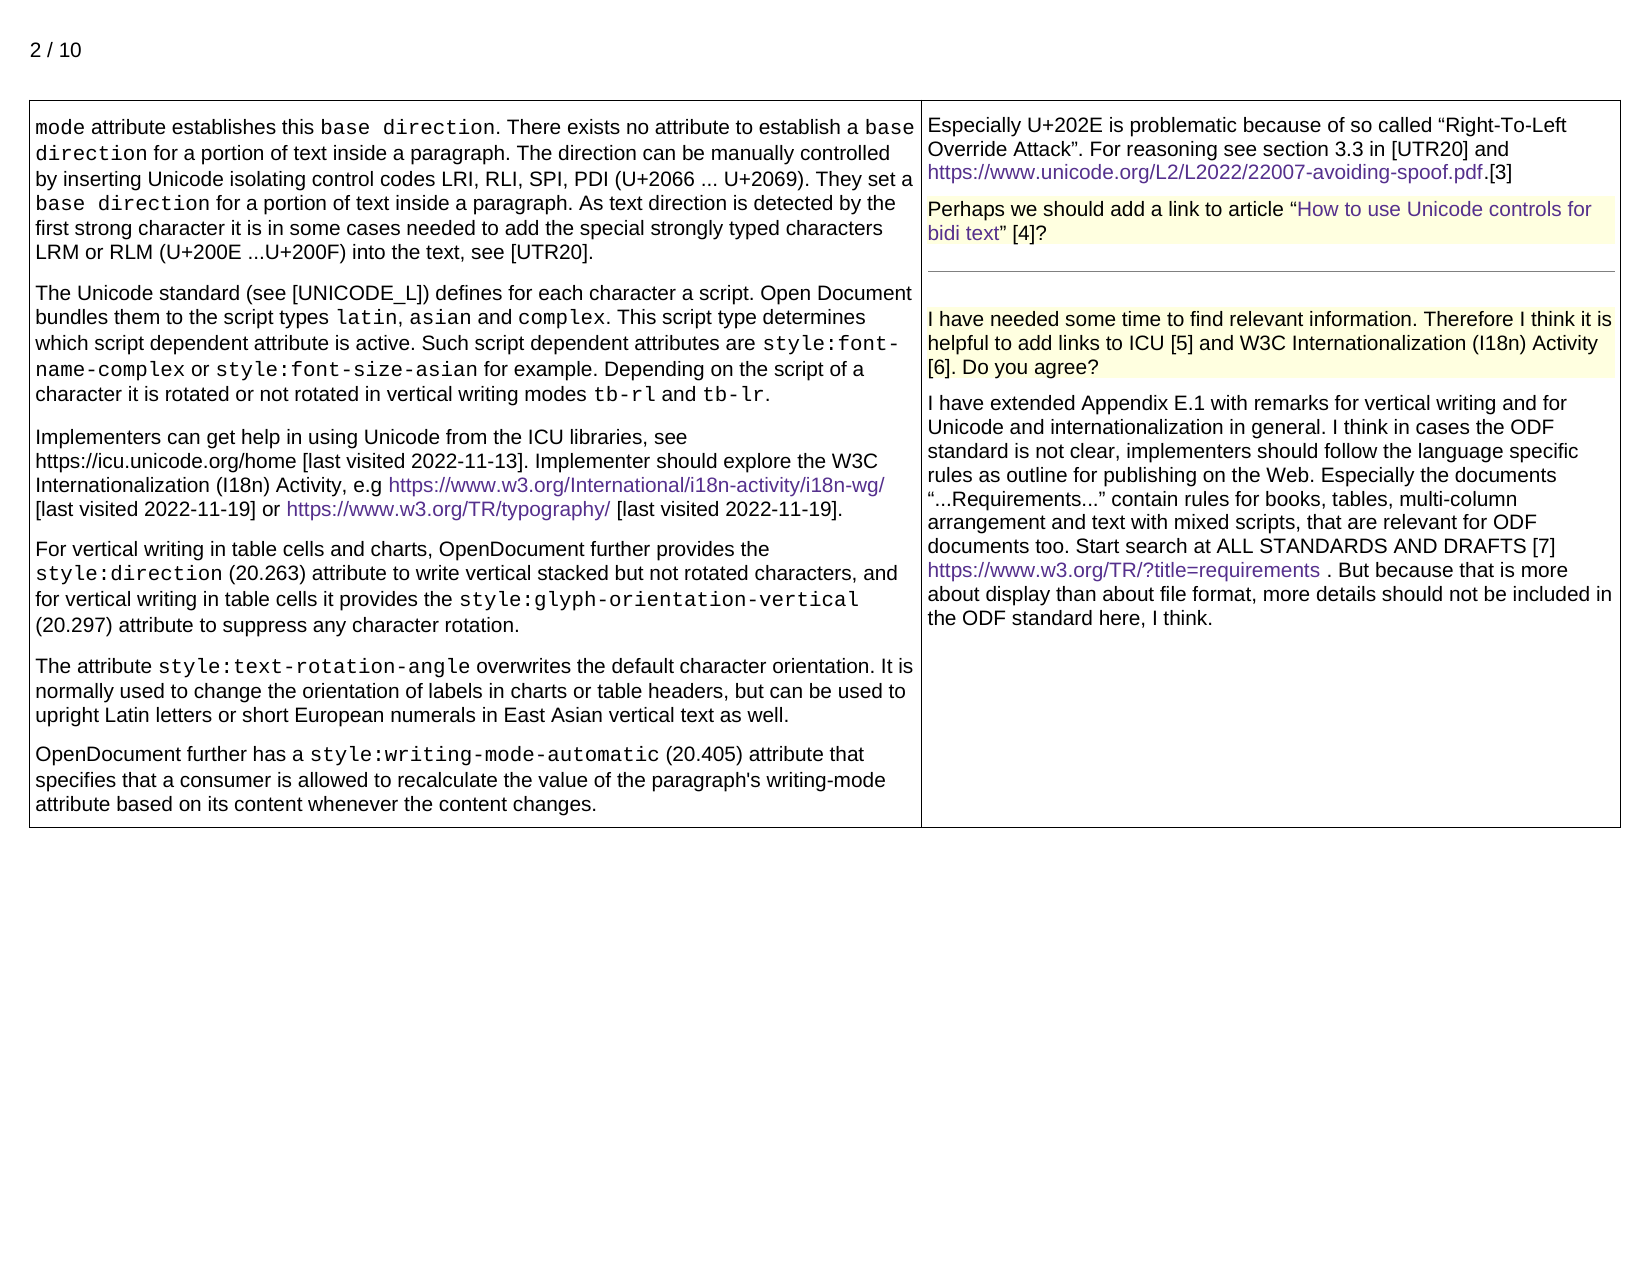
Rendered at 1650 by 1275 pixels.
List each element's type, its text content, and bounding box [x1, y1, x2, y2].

table_cell Especially U+202E is problematic because of so called “Right-To-Left Override Attack”. For reasoning see section 3.3 in [UTR20] and https://www.unicode.org/L2/L2022/22007-avoiding-spoof.pdf.[3] Perhaps we should add a link to article “How to use Unicode controls for bidi text” [4]? I have needed some time to find relevant information. Therefore I think it is helpful to add links to ICU [5] and W3C Internationalization (I18n) Activity [6]. Do you agree? I have extended Appendix E.1 with remarks for vertical writing and for Unicode and internationalization in general. I think in cases the ODF standard is not clear, implementers should follow the language specific rules as outline for publishing on the Web. Especially the documents “...Requirements...” contain rules for books, tables, multi-column arrangement and text with mixed scripts, that are relevant for ODF documents too. Start search at ALL STANDARDS AND DRAFTS [7] https://www.w3.org/TR/?title=requirements . But because that is more about display than about file format, more details should not be included in the ODF standard here, I think. [922, 101, 1620, 827]
table_cell mode attribute establishes this base direction. There exists no attribute to establish a base direction for a portion of text inside a paragraph. The direction can be manually controlled by inserting Unicode isolating control codes LRI, RLI, SPI, PDI (U+2066 ... U+2069). They set a base direction for a portion of text inside a paragraph. As text direction is detected by the first strong character it is in some cases needed to add the special strongly typed characters LRM or RLM (U+200E ...U+200F) into the text, see [UTR20]. The Unicode standard (see [UNICODE_L]) defines for each character a script. Open Document bundles them to the script types latin, asian and complex. This script type determines which script dependent attribute is active. Such script dependent attributes are style:font-name-complex or style:font-size-asian for example. Depending on the script of a character it is rotated or not rotated in vertical writing modes tb-rl and tb-lr. Implementers can get help in using Unicode from the ICU libraries, see https://icu.unicode.org/home [last visited 2022-11-13]. Implementer should explore the W3C Internationalization (I18n) Activity, e.g https://www.w3.org/International/i18n-activity/i18n-wg/ [last visited 2022-11-19] or https://www.w3.org/TR/typography/ [last visited 2022-11-19]. For vertical writing in table cells and charts, OpenDocument further provides the style:direction (20.263) attribute to write vertical stacked but not rotated characters, and for vertical writing in table cells it provides the style:glyph-orientation-vertical (20.297) attribute to suppress any character rotation. The attribute style:text-rotation-angle overwrites the default character orientation. It is normally used to change the orientation of labels in charts or table headers, but can be used to upright Latin letters or short European numerals in East Asian vertical text as well. OpenDocument further has a style:writing-mode-automatic (20.405) attribute that specifies that a consumer is allowed to recalculate the value of the paragraph's writing-mode attribute based on its content whenever the content changes. [30, 101, 921, 827]
